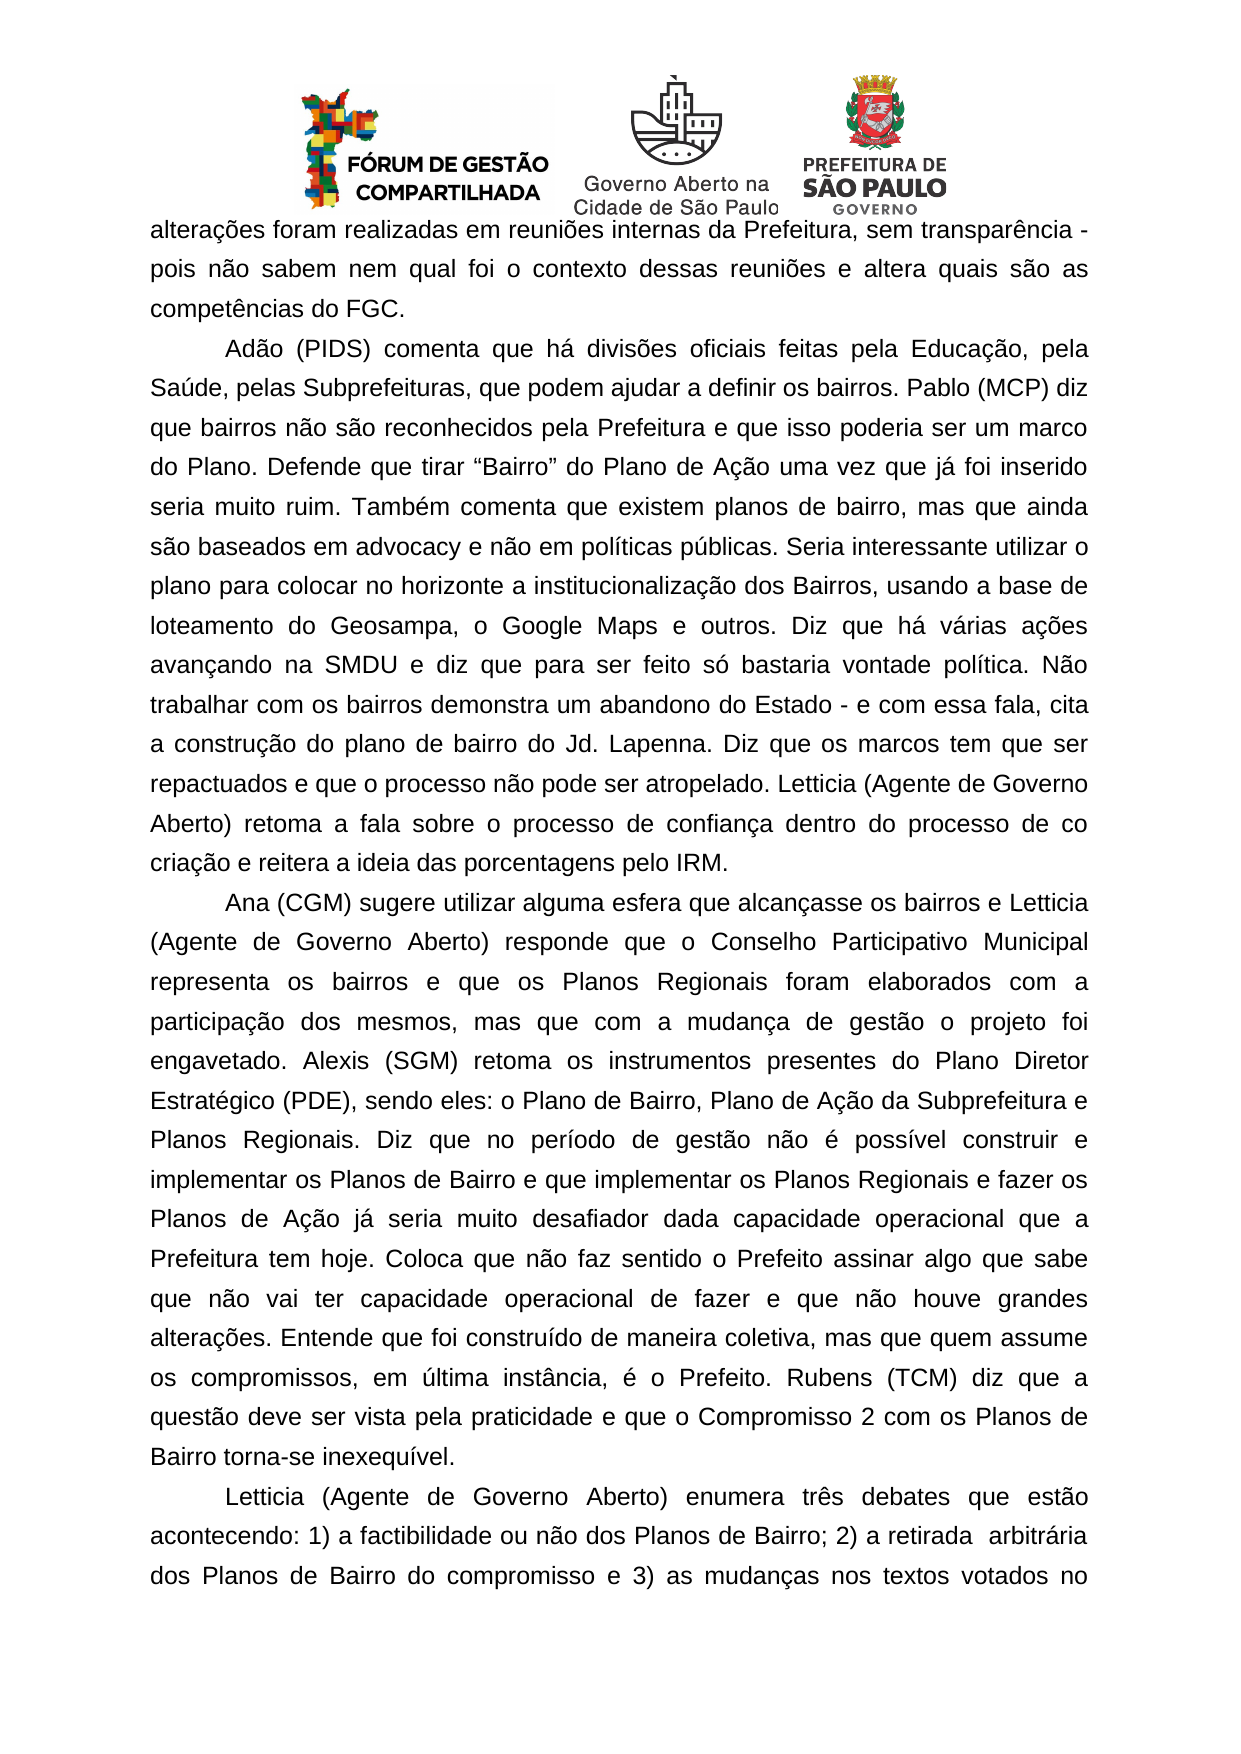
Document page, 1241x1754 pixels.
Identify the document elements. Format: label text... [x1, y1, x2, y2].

text alterações foram realizadas em reuniões internas da Prefeitura, sem transparência - pois não sabem nem qual foi o contexto dessas reuniões e altera quais são as competências do FGC. [150, 215, 1090, 323]
text Ana (CGM) sugere utilizar alguma esfera que alcançasse os bairros e Letticia (Agente de Governo Aberto) responde que o Conselho Participativo Municipal representa os bairros e que os Planos Regionais foram elaborados com a participação dos mesmos, mas que com a mudança de gestão o projeto foi engavetado. Alexis (SGM) retoma os instrumentos presentes do Plano Diretor Estratégico (PDE), sendo eles: o Plano de Bairro, Plano de Ação da Subprefeitura e Planos Regionais. Diz que no período de gestão não é possível construir e implementar os Planos de Bairro e que implementar os Planos Regionais e fazer os Planos de Ação já seria muito desafiador dada capacidade operacional que a Prefeitura tem hoje. Coloca que não faz sentido o Prefeito assinar algo que sabe que não vai ter capacidade operacional de fazer e que não houve grandes alterações. Entende que foi construído de maneira coletiva, mas que quem assume os compromissos, em última instância, é o Prefeito. Rubens (TCM) diz que a questão deve ser vista pela praticidade e que o Compromisso 2 com os Planos de Bairro torna-se inexequível. [150, 888, 1090, 1471]
picture [803, 75, 947, 215]
text Adão (PIDS) comenta que há divisões oficiais feitas pela Educação, pela Saúde, pelas Subprefeituras, que podem ajudar a definir os bairros. Pablo (MCP) diz que bairros não são reconhecidos pela Prefeitura e que isso poderia ser um marco do Plano. Defende que tirar “Bairro” do Plano de Ação uma vez que já foi inserido seria muito ruim. Também comenta que existem planos de bairro, mas que ainda são baseados em advocacy e não em políticas públicas. Seria interessante utilizar o plano para colocar no horizonte a institucionalização dos Bairros, usando a base de loteamento do Geosampa, o Google Maps e outros. Diz que há várias ações avançando na SMDU e diz que para ser feito só bastaria vontade política. Não trabalhar com os bairros demonstra um abandono do Estado - e com essa fala, cita a construção do plano de bairro do Jd. Lapenna. Diz que os marcos tem que ser repactuados e que o processo não pode ser atropelado. Letticia (Agente de Governo Aberto) retoma a fala sobre o processo de confiança dentro do processo de co criação e reitera a ideia das porcentagens pelo IRM. [150, 333, 1090, 877]
picture [574, 75, 778, 215]
picture [293, 84, 555, 215]
text Letticia (Agente de Governo Aberto) enumera três debates que estão acontecendo: 1) a factibilidade ou não dos Planos de Bairro; 2) a retirada arbitrária dos Planos de Bairro do compromisso e 3) as mudanças nos textos votados no [150, 1481, 1090, 1589]
